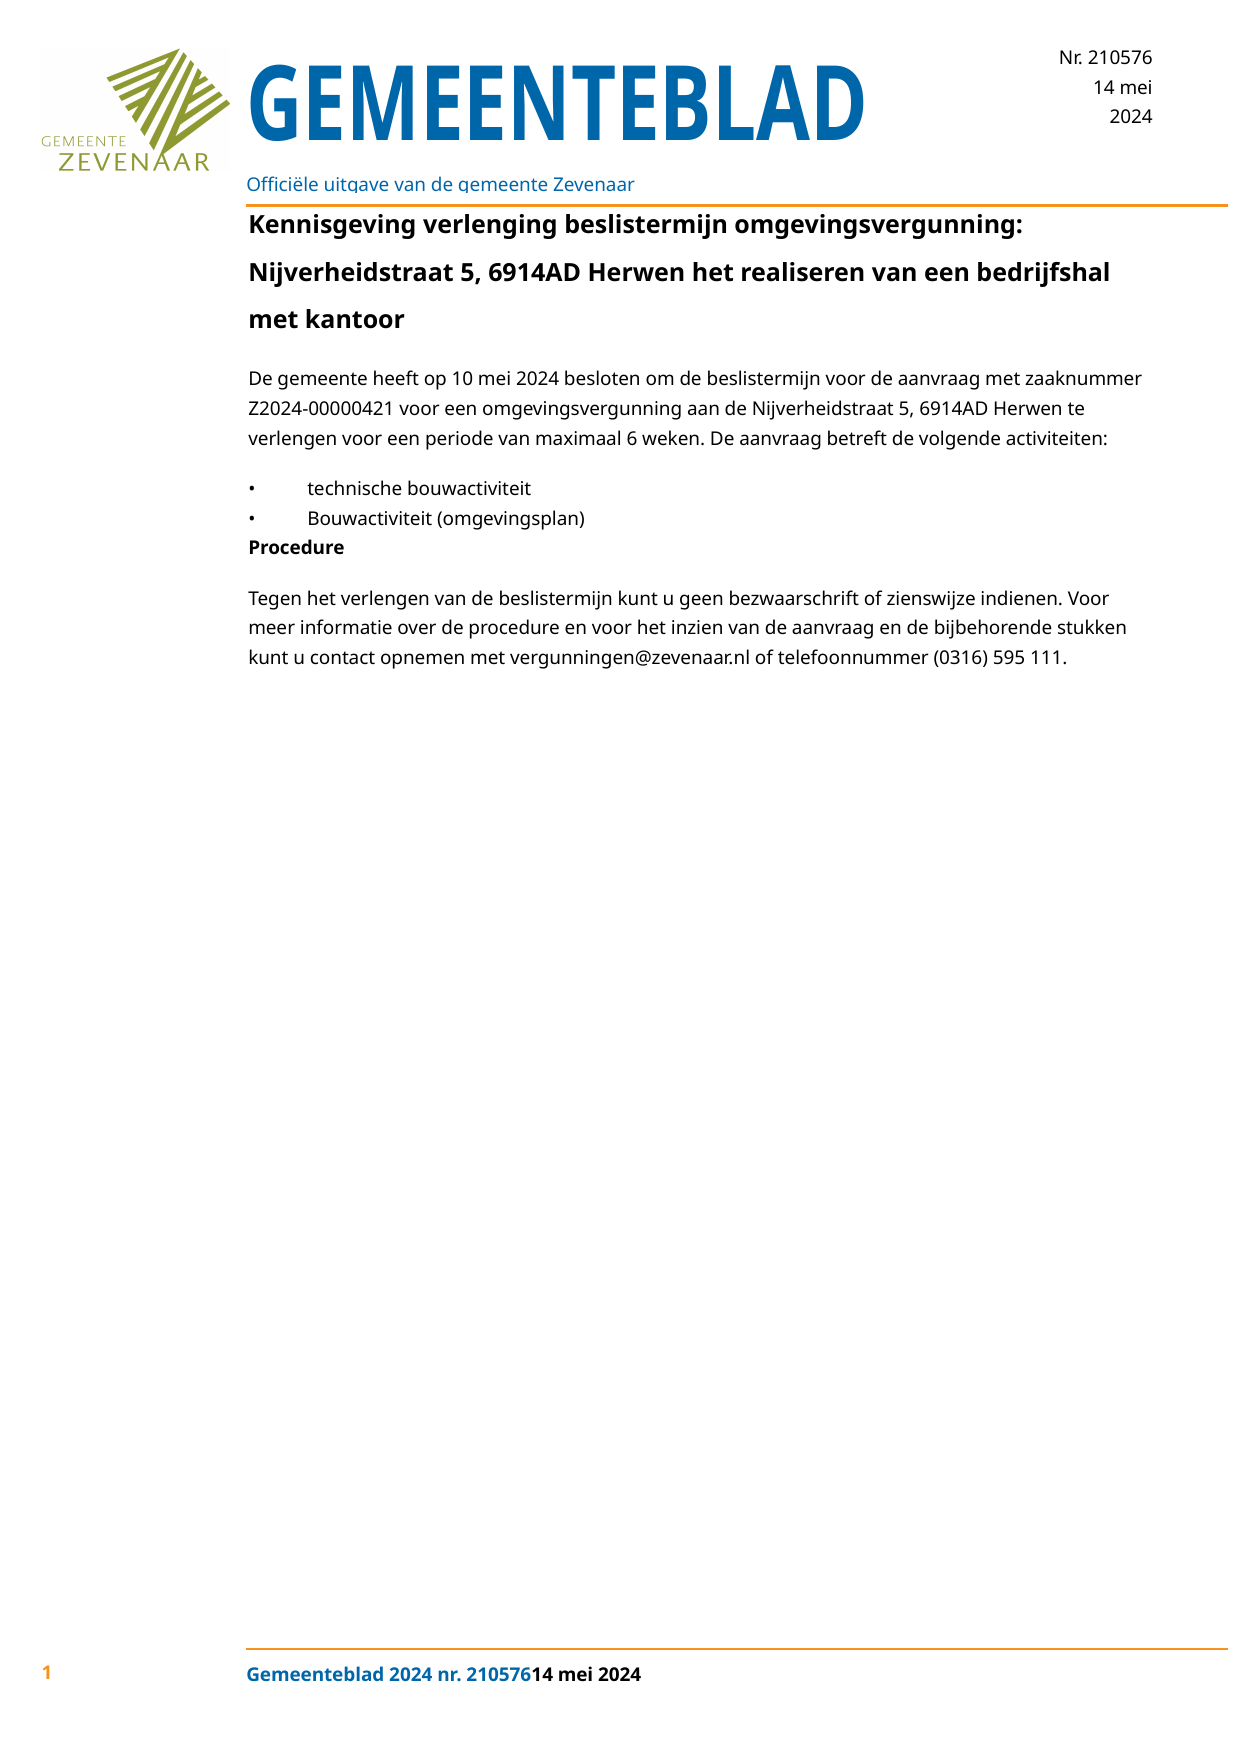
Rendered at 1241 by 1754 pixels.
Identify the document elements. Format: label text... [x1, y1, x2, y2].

text De gemeente heeft op 10 mei 2024 besloten om de beslistermijn voor de aanvraag met zaaknummer Z2024-00000421 voor een omgevingsvergunning aan de Nijverheidstraat 5, 6914AD Herwen te verlengen voor een periode van maximaal 6 weken. De aanvraag betreft de volgende activiteiten: [248, 366, 1152, 450]
text Procedure [248, 534, 1152, 560]
list Bouwactiviteit (omgevingsplan) [248, 505, 1152, 530]
picture [41, 47, 231, 172]
list technische bouwactiviteit [248, 475, 1152, 501]
text Tegen het verlengen van de beslistermijn kunt u geen bezwaarschrift of zienswijze indienen. Voor meer informatie over de procedure en voor het inzien van de aanvraag en de bijbehorende stukken kunt u contact opnemen met vergunningen@zevenaar.nl of telefoonnummer (0316) 595 111. [248, 585, 1152, 669]
text Kennisgeving verlenging beslistermijn omgevingsvergunning: Nijverheidstraat 5, 6914AD Herwen het realiseren van een bedrijfshal met kantoor [248, 207, 1152, 336]
